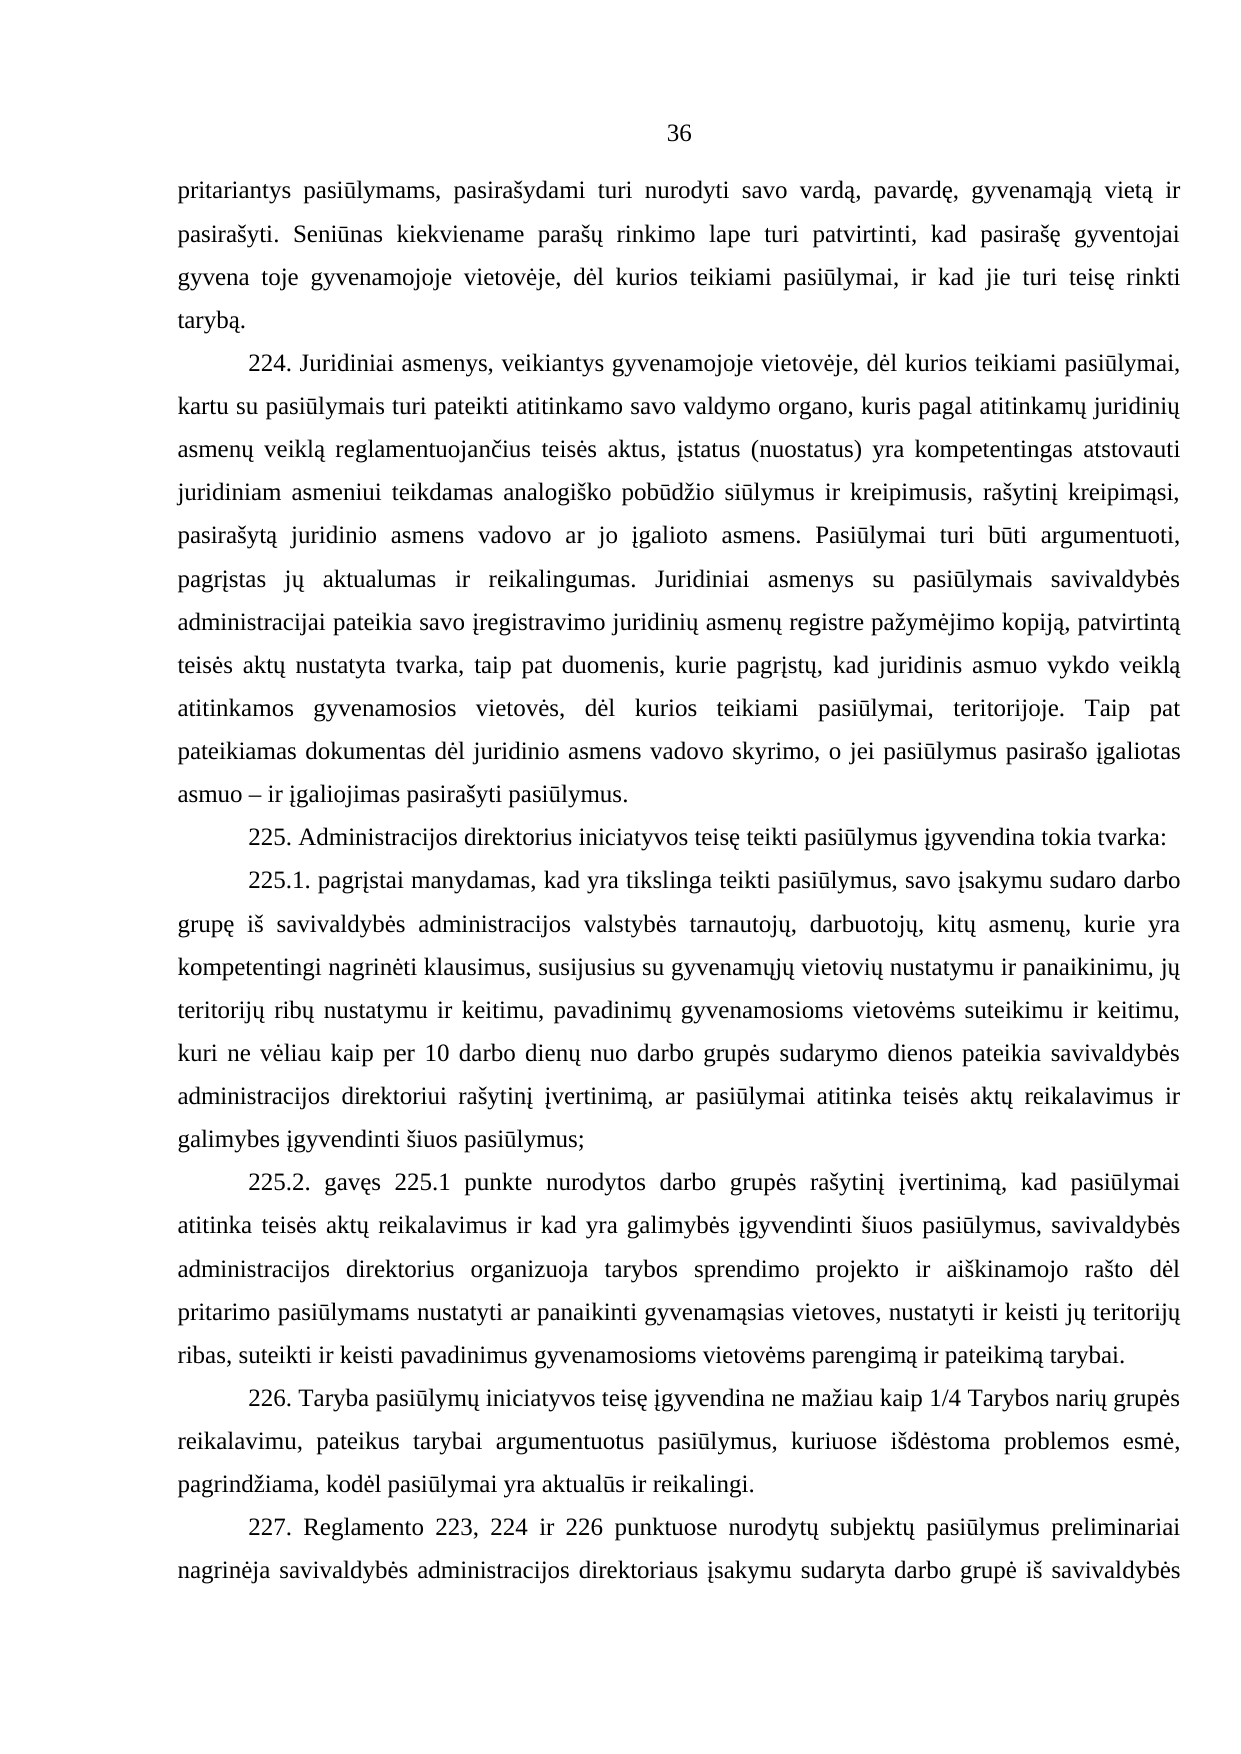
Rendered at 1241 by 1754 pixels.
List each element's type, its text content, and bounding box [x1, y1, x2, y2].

text 225. Administracijos direktorius iniciatyvos teisę teikti pasiūlymus įgyvendina tokia tvarka: [177, 822, 1181, 851]
text 225.2. gavęs 225.1 punkte nurodytos darbo grupės rašytinį įvertinimą, kad pasiūlymai atitinka teisės aktų reikalavimus ir kad yra galimybės įgyvendinti šiuos pasiūlymus, savivaldybės administracijos direktorius organizuoja tarybos sprendimo projekto ir aiškinamojo rašto dėl pritarimo pasiūlymams nustatyti ar panaikinti gyvenamąsias vietoves, nustatyti ir keisti jų teritorijų ribas, suteikti ir keisti pavadinimus gyvenamosioms vietovėms parengimą ir pateikimą tarybai. [177, 1167, 1181, 1369]
text pritariantys pasiūlymams, pasirašydami turi nurodyti savo vardą, pavardę, gyvenamąją vietą ir pasirašyti. Seniūnas kiekviename parašų rinkimo lape turi patvirtinti, kad pasirašę gyventojai gyvena toje gyvenamojoje vietovėje, dėl kurios teikiami pasiūlymai, ir kad jie turi teisę rinkti tarybą. [177, 176, 1181, 334]
text 225.1. pagrįstai manydamas, kad yra tikslinga teikti pasiūlymus, savo įsakymu sudaro darbo grupę iš savivaldybės administracijos valstybės tarnautojų, darbuotojų, kitų asmenų, kurie yra kompetentingi nagrinėti klausimus, susijusius su gyvenamųjų vietovių nustatymu ir panaikinimu, jų teritorijų ribų nustatymu ir keitimu, pavadinimų gyvenamosioms vietovėms suteikimu ir keitimu, kuri ne vėliau kaip per 10 darbo dienų nuo darbo grupės sudarymo dienos pateikia savivaldybės administracijos direktoriui rašytinį įvertinimą, ar pasiūlymai atitinka teisės aktų reikalavimus ir galimybes įgyvendinti šiuos pasiūlymus; [177, 866, 1181, 1153]
text 226. Taryba pasiūlymų iniciatyvos teisę įgyvendina ne mažiau kaip 1/4 Tarybos narių grupės reikalavimu, pateikus tarybai argumentuotus pasiūlymus, kuriuose išdėstoma problemos esmė, pagrindžiama, kodėl pasiūlymai yra aktualūs ir reikalingi. [177, 1383, 1181, 1498]
text 224. Juridiniai asmenys, veikiantys gyvenamojoje vietovėje, dėl kurios teikiami pasiūlymai, kartu su pasiūlymais turi pateikti atitinkamo savo valdymo organo, kuris pagal atitinkamų juridinių asmenų veiklą reglamentuojančius teisės aktus, įstatus (nuostatus) yra kompetentingas atstovauti juridiniam asmeniui teikdamas analogiško pobūdžio siūlymus ir kreipimusis, rašytinį kreipimąsi, pasirašytą juridinio asmens vadovo ar jo įgalioto asmens. Pasiūlymai turi būti argumentuoti, pagrįstas jų aktualumas ir reikalingumas. Juridiniai asmenys su pasiūlymais savivaldybės administracijai pateikia savo įregistravimo juridinių asmenų registre pažymėjimo kopiją, patvirtintą teisės aktų nustatyta tvarka, taip pat duomenis, kurie pagrįstų, kad juridinis asmuo vykdo veiklą atitinkamos gyvenamosios vietovės, dėl kurios teikiami pasiūlymai, teritorijoje. Taip pat pateikiamas dokumentas dėl juridinio asmens vadovo skyrimo, o jei pasiūlymus pasirašo įgaliotas asmuo – ir įgaliojimas pasirašyti pasiūlymus. [177, 348, 1181, 808]
text 227. Reglamento 223, 224 ir 226 punktuose nurodytų subjektų pasiūlymus preliminariai nagrinėja savivaldybės administracijos direktoriaus įsakymu sudaryta darbo grupė iš savivaldybės [177, 1512, 1181, 1584]
